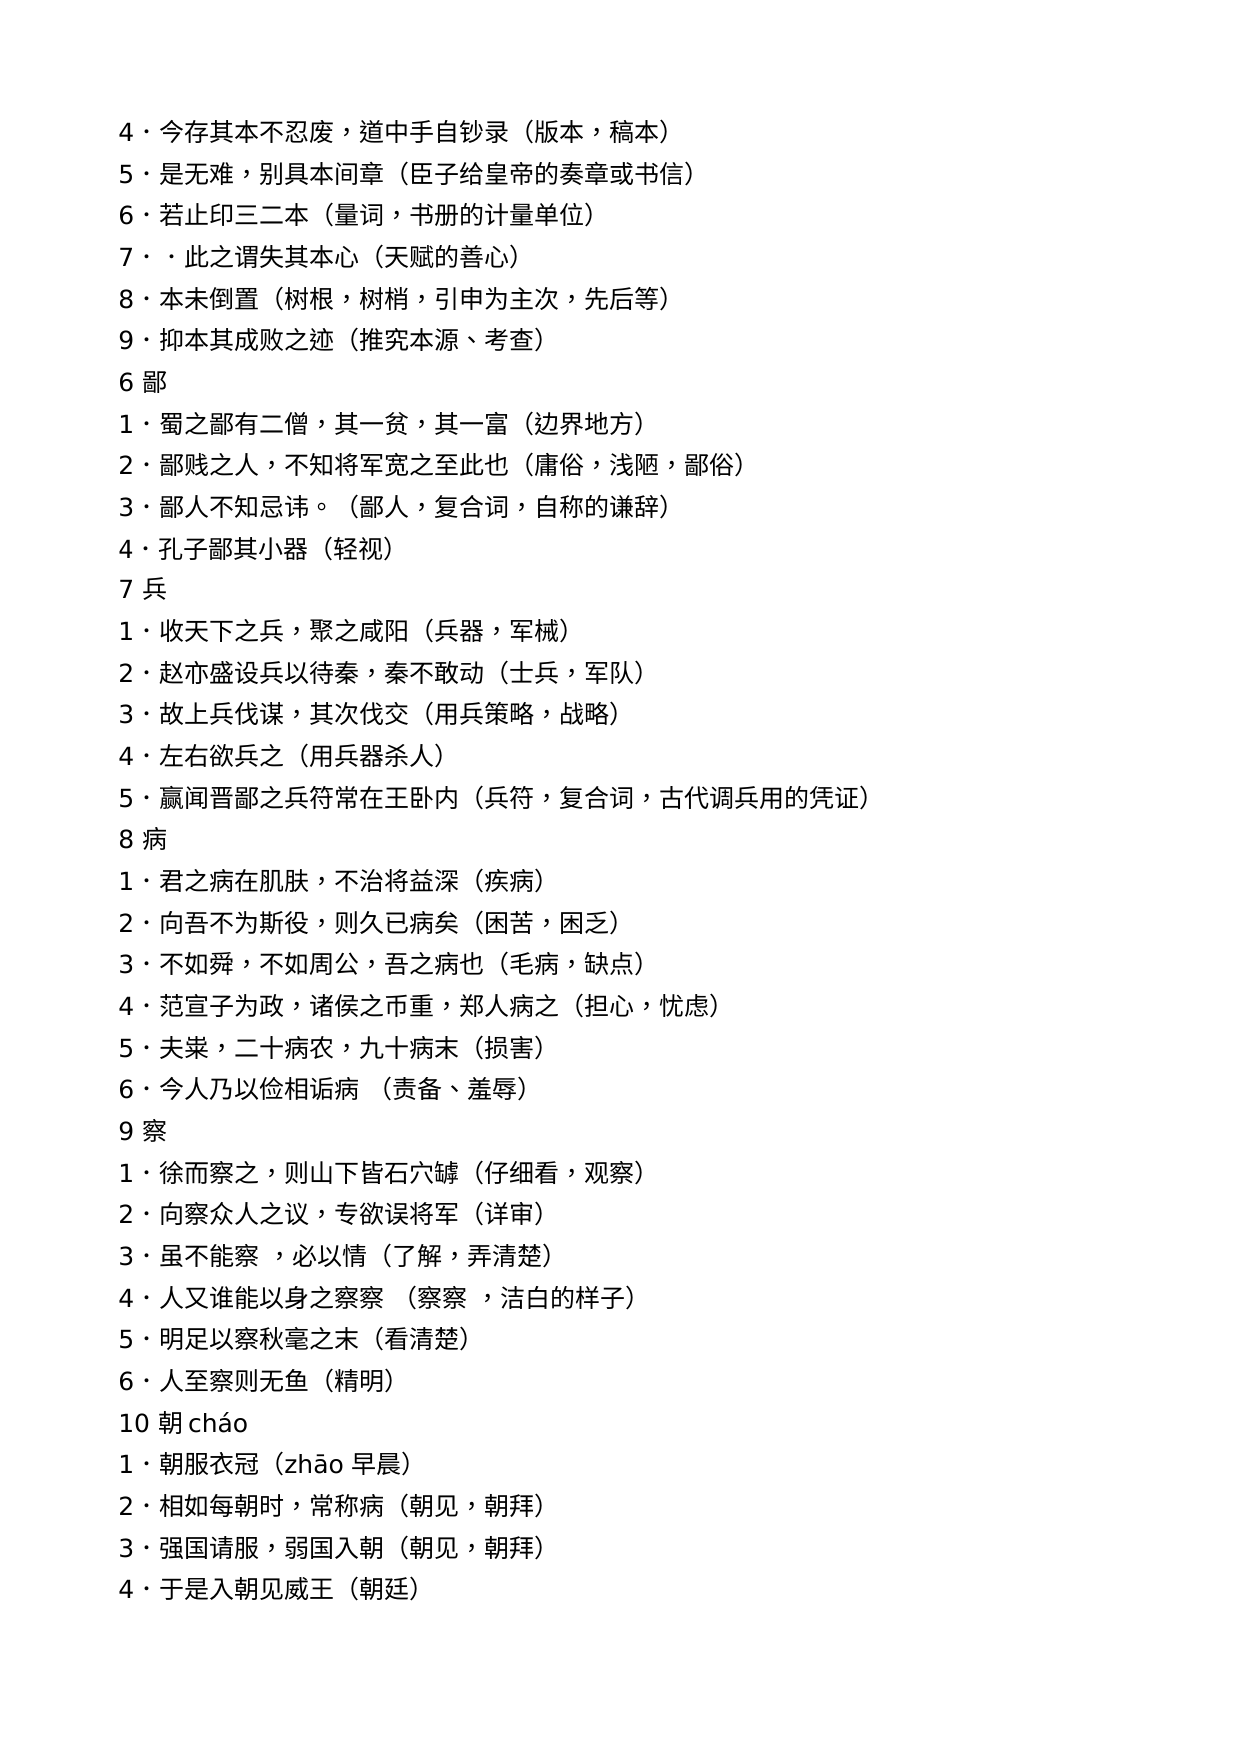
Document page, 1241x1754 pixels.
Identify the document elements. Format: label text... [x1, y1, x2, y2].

text 6．人至察则无鱼（精明） [118, 1367, 1122, 1397]
text 9．抑本其成败之迹（推究本源、考查） [118, 326, 1122, 356]
text 3．虽不能察 ，必以情（了解，弄清楚） [118, 1242, 1122, 1272]
text 10 朝cháo [118, 1409, 1122, 1438]
text 5．明足以察秋毫之末（看清楚） [118, 1326, 1122, 1355]
text 3．鄙人不知忌讳。（鄙人，复合词，自称的谦辞） [118, 493, 1122, 522]
text 5．夫粜，二十病农，九十病末（损害） [118, 1034, 1122, 1063]
text 4．左右欲兵之（用兵器杀人） [118, 742, 1122, 772]
text 3．强国请服，弱国入朝（朝见，朝拜） [118, 1534, 1122, 1563]
text 6．今人乃以俭相诟病 （责备、羞辱） [118, 1076, 1122, 1105]
text 2．向吾不为斯役，则久已病矣（困苦，困乏） [118, 909, 1122, 938]
text 9 察 [118, 1117, 1122, 1147]
text 6 鄙 [118, 368, 1122, 397]
text 1．收天下之兵，聚之咸阳（兵器，军械） [118, 617, 1122, 647]
text 1．君之病在肌肤，不治将益深（疾病） [118, 867, 1122, 897]
text 1．徐而察之，则山下皆石穴罅（仔细看，观察） [118, 1159, 1122, 1188]
text 1．蜀之鄙有二僧，其一贫，其一富（边界地方） [118, 410, 1122, 439]
text 7．．此之谓失其本心（天赋的善心） [118, 243, 1122, 272]
text 2．鄙贱之人，不知将军宽之至此也（庸俗，浅陋，鄙俗） [118, 451, 1122, 481]
text 3．不如舜，不如周公，吾之病也（毛病，缺点） [118, 951, 1122, 980]
text 8．本未倒置（树根，树梢，引申为主次，先后等） [118, 285, 1122, 314]
text 4．范宣子为政，诸侯之币重，郑人病之（担心，忧虑） [118, 992, 1122, 1022]
text 4．今存其本不忍废，道中手自钞录（版本，稿本） [118, 118, 1122, 147]
text 7 兵 [118, 576, 1122, 605]
text 3．故上兵伐谋，其次伐交（用兵策略，战略） [118, 701, 1122, 730]
text 4．于是入朝见威王（朝廷） [118, 1576, 1122, 1605]
text 2．相如每朝时，常称病（朝见，朝拜） [118, 1492, 1122, 1522]
text 4．人又谁能以身之察察 （察察 ，洁白的样子） [118, 1284, 1122, 1313]
text 8 病 [118, 826, 1122, 855]
text 2．向察众人之议，专欲误将军（详审） [118, 1201, 1122, 1230]
text 1．朝服衣冠（zhāo 早晨） [118, 1451, 1122, 1480]
text 6．若止印三二本（量词，书册的计量单位） [118, 201, 1122, 231]
text 4．孔子鄙其小器（轻视） [118, 535, 1122, 564]
text 2．赵亦盛设兵以待秦，秦不敢动（士兵，军队） [118, 659, 1122, 688]
text 5．赢闻晋鄙之兵符常在王卧内（兵符，复合词，古代调兵用的凭证） [118, 784, 1122, 813]
text 5．是无难，别具本间章（臣子给皇帝的奏章或书信） [118, 160, 1122, 189]
